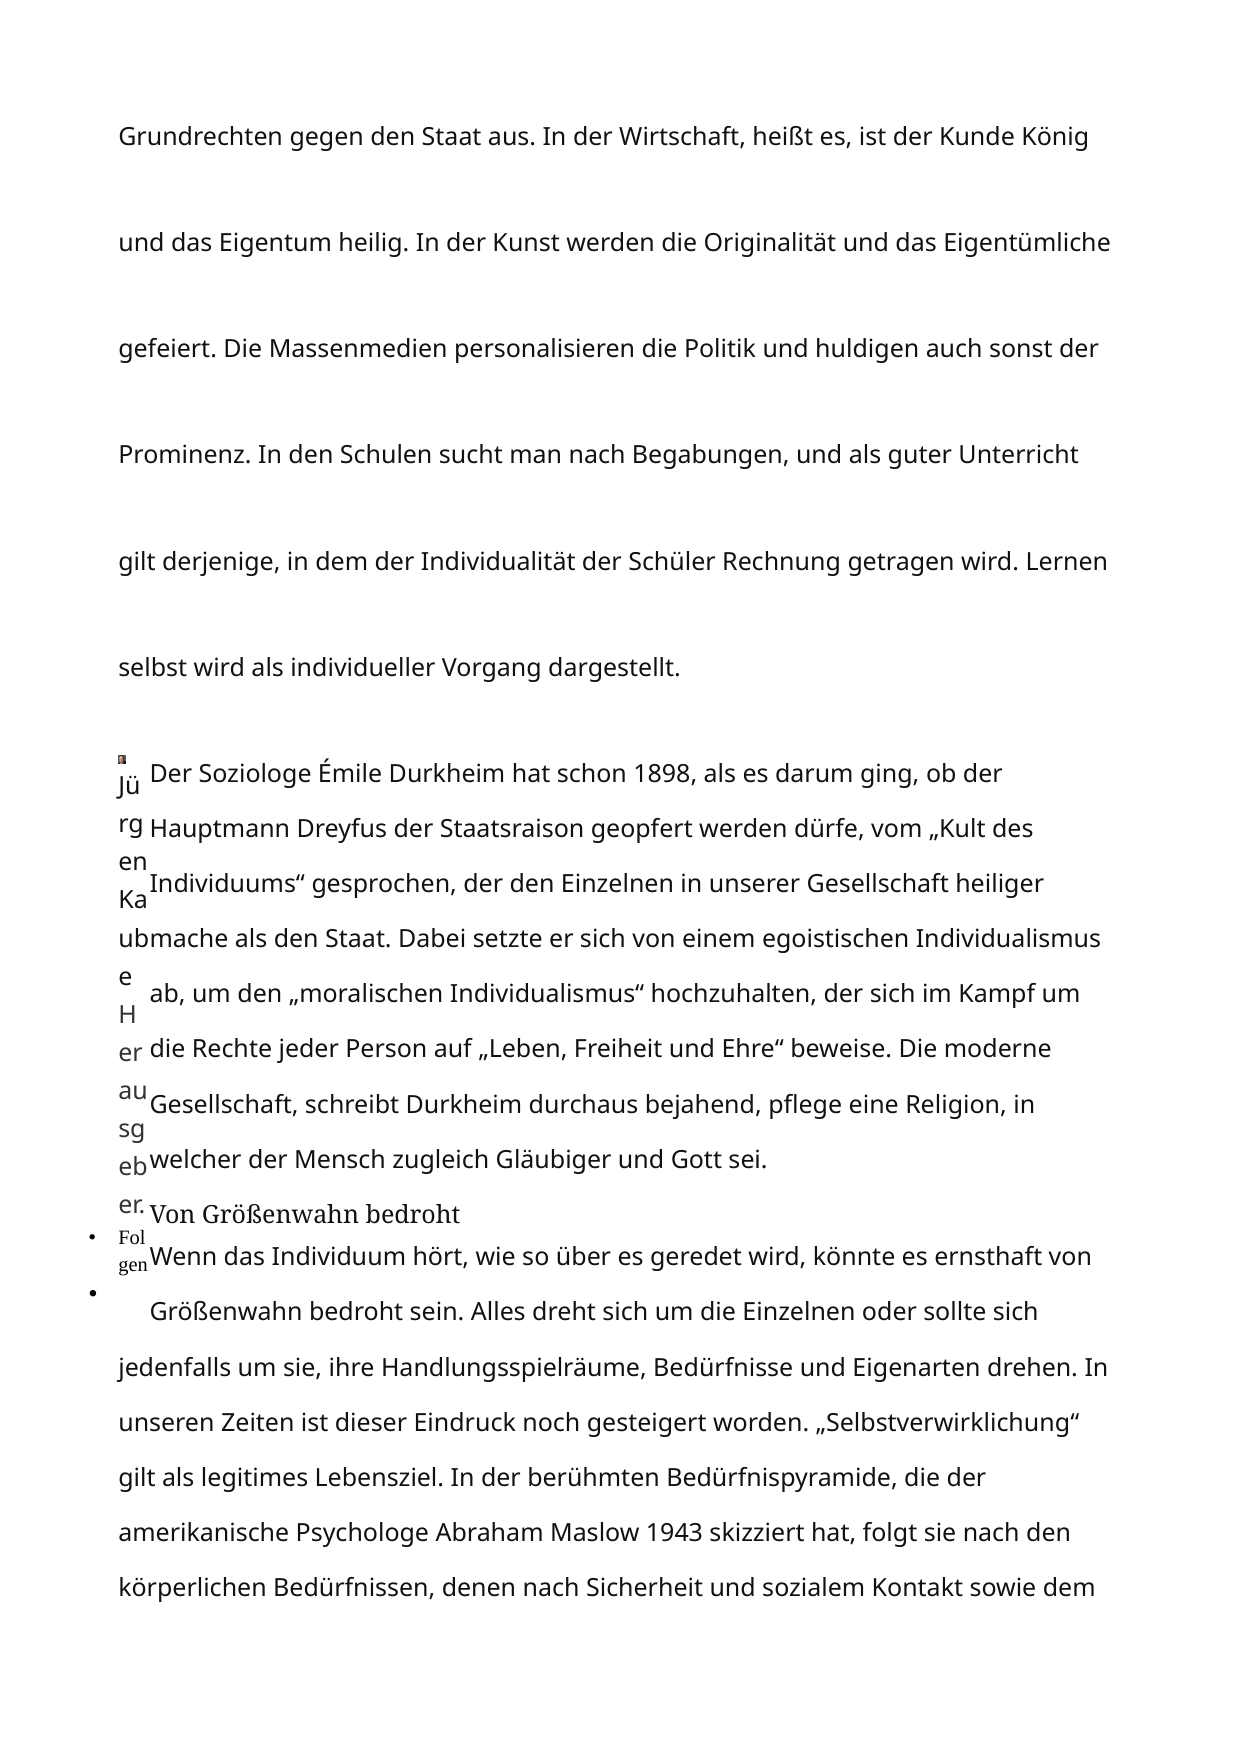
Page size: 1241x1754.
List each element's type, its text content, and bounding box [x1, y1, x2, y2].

text Jürgen Kaube [118, 768, 149, 992]
picture [118, 755, 126, 764]
text Der Soziologe Émile Durkheim hat schon 1898, als es darum ging, ob der Hauptmann Dreyfus der Staatsraison geopfert werden dürfe, vom „Kult des Individuums“ gesprochen, der den Einzelnen in unserer Gesellschaft heiliger mache als den Staat. Dabei setzte er sich von einem egoistischen Individualismus ab, um den „moralischen Individualismus“ hochzuhalten, der sich im Kampf um die Rechte jeder Person auf „Leben, Freiheit und Ehre“ beweise. Die moderne Gesellschaft, schreibt Durkheim durchaus bejahend, pflege eine Religion, in welcher der Mensch zugleich Gläubiger und Gott sei. [118, 756, 1122, 1175]
list Folgen [118, 1225, 149, 1275]
text Grundrechten gegen den Staat aus. In der Wirtschaft, heißt es, ist der Kunde König und das Eigentum heilig. In der Kunst werden die Originalität und das Eigentümliche gefeiert. Die Massenmedien personalisieren die Politik und huldigen auch sonst der Prominenz. In den Schulen sucht man nach Begabungen, und als guter Unterricht gilt derjenige, in dem der Individualität der Schüler Rechnung getragen wird. Lernen selbst wird als individueller Vorgang dargestellt. [118, 118, 1122, 683]
subtitle Von Größenwahn bedroht [149, 1196, 1122, 1231]
text Herausgeber. [118, 996, 149, 1221]
text Wenn das Individuum hört, wie so über es geredet wird, könnte es ernsthaft von Größenwahn bedroht sein. Alles dreht sich um die Einzelnen oder sollte sich jedenfalls um sie, ihre Handlungsspielräume, Bedürfnisse und Eigenarten drehen. In unseren Zeiten ist dieser Eindruck noch gesteigert worden. „Selbstverwirklichung“ gilt als legitimes Lebensziel. In der berühmten Bedürfnispyramide, die der amerikanische Psychologe Abraham Maslow 1943 skizziert hat, folgt sie nach den körperlichen Bedürfnissen, denen nach Sicherheit und sozialem Kontakt sowie dem [118, 1239, 1122, 1604]
